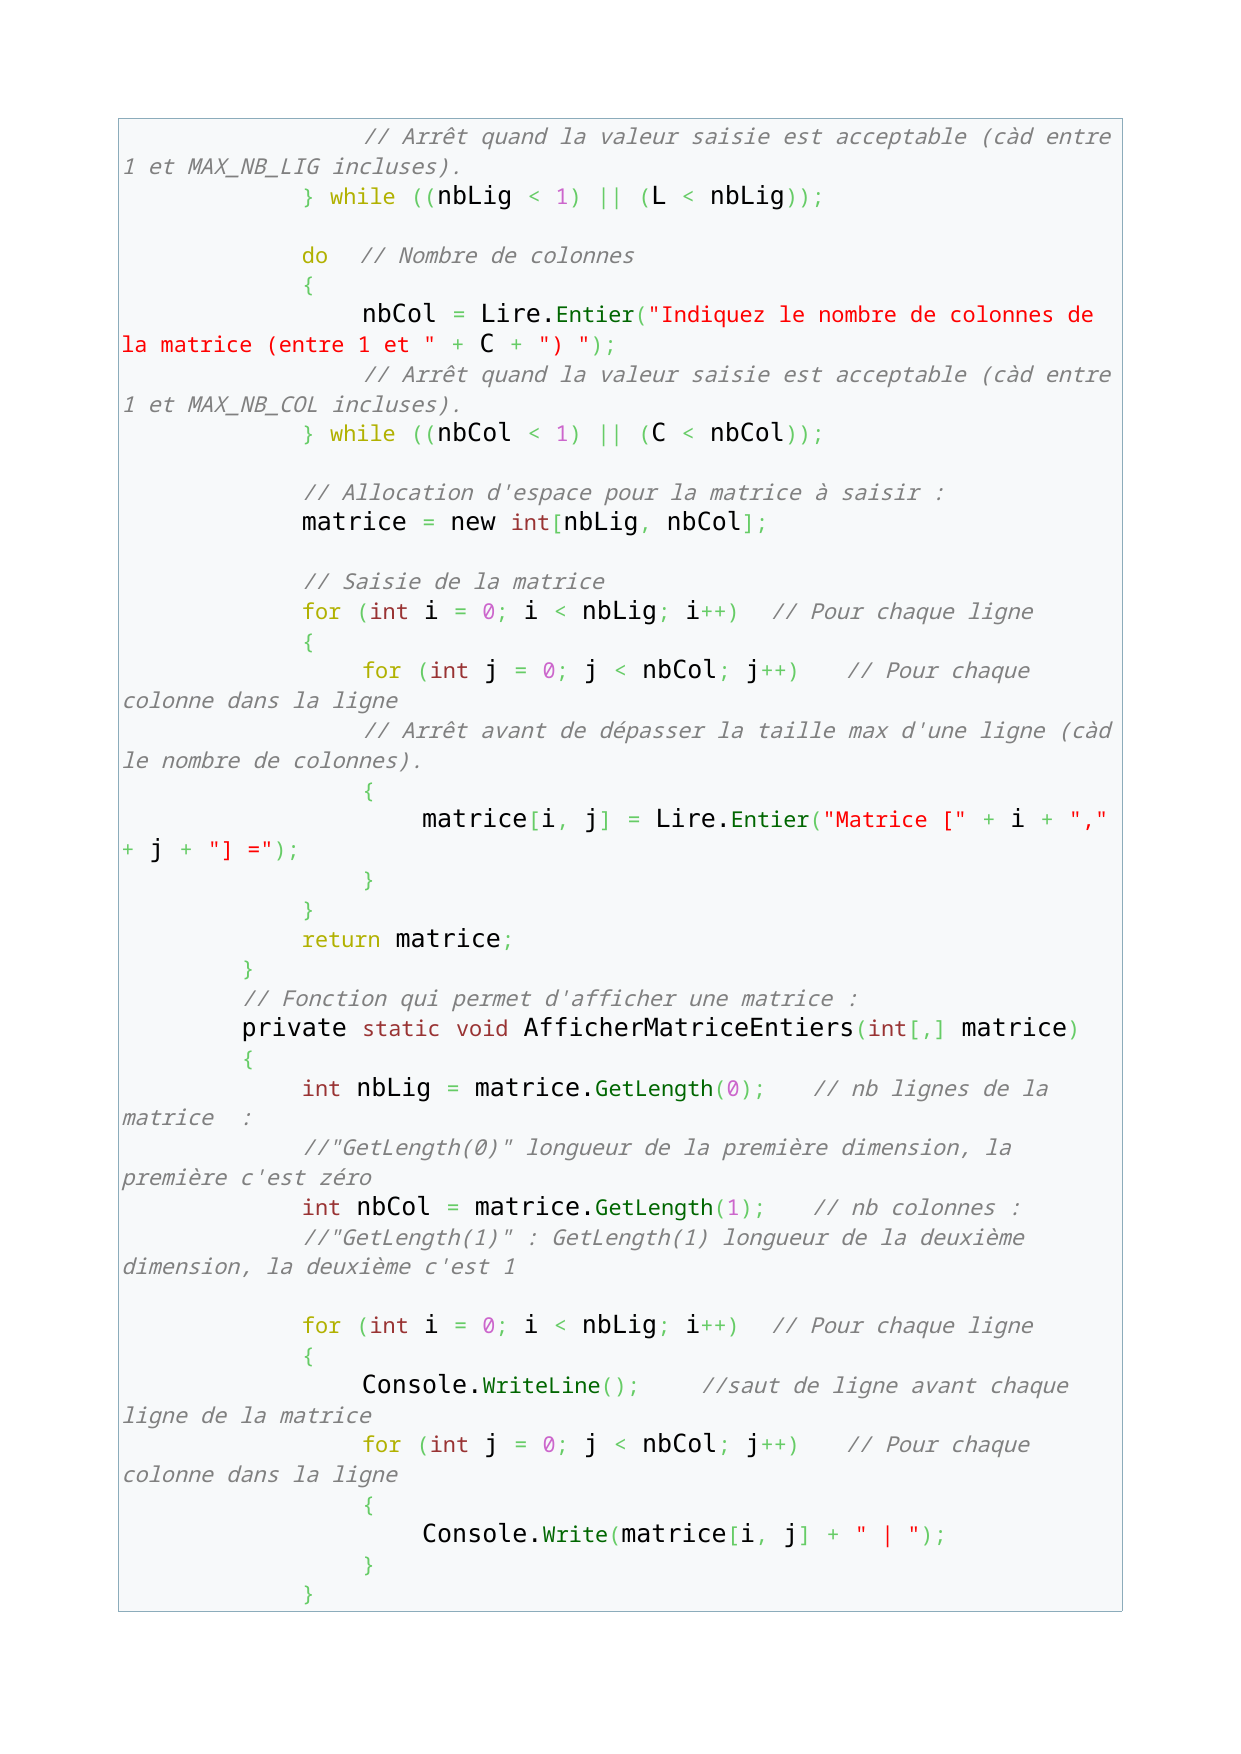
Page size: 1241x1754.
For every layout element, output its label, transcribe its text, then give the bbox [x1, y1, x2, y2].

table_header // Arrêt quand la valeur saisie est acceptable (càd entre 1 et MAX_NB_LIG incluses). } while ((nbLig < 1) || (L < nbLig)); do // Nombre de colonnes { nbCol = Lire.Entier("Indiquez le nombre de colonnes de la matrice (entre 1 et " + C + ") "); // Arrêt quand la valeur saisie est acceptable (càd entre 1 et MAX_NB_COL incluses). } while ((nbCol < 1) || (C < nbCol)); // Allocation d'espace pour la matrice à saisir : matrice = new int[nbLig, nbCol]; // Saisie de la matrice for (int i = 0; i < nbLig; i++) // Pour chaque ligne { for (int j = 0; j < nbCol; j++) // Pour chaque colonne dans la ligne // Arrêt avant de dépasser la taille max d'une ligne (càd le nombre de colonnes). { matrice[i, j] = Lire.Entier("Matrice [" + i + "," + j + "] ="); } } return matrice; } // Fonction qui permet d'afficher une matrice : private static void AfficherMatriceEntiers(int[,] matrice) { int nbLig = matrice.GetLength(0); // nb lignes de la matrice : //"GetLength(0)" longueur de la première dimension, la première c'est zéro int nbCol = matrice.GetLength(1); // nb colonnes : //"GetLength(1)" : GetLength(1) longueur de la deuxième dimension, la deuxième c'est 1 for (int i = 0; i < nbLig; i++) // Pour chaque ligne { Console.WriteLine(); //saut de ligne avant chaque ligne de la matrice for (int j = 0; j < nbCol; j++) // Pour chaque colonne dans la ligne { Console.Write(matrice[i, j] + " | "); } } [119, 119, 1122, 1611]
